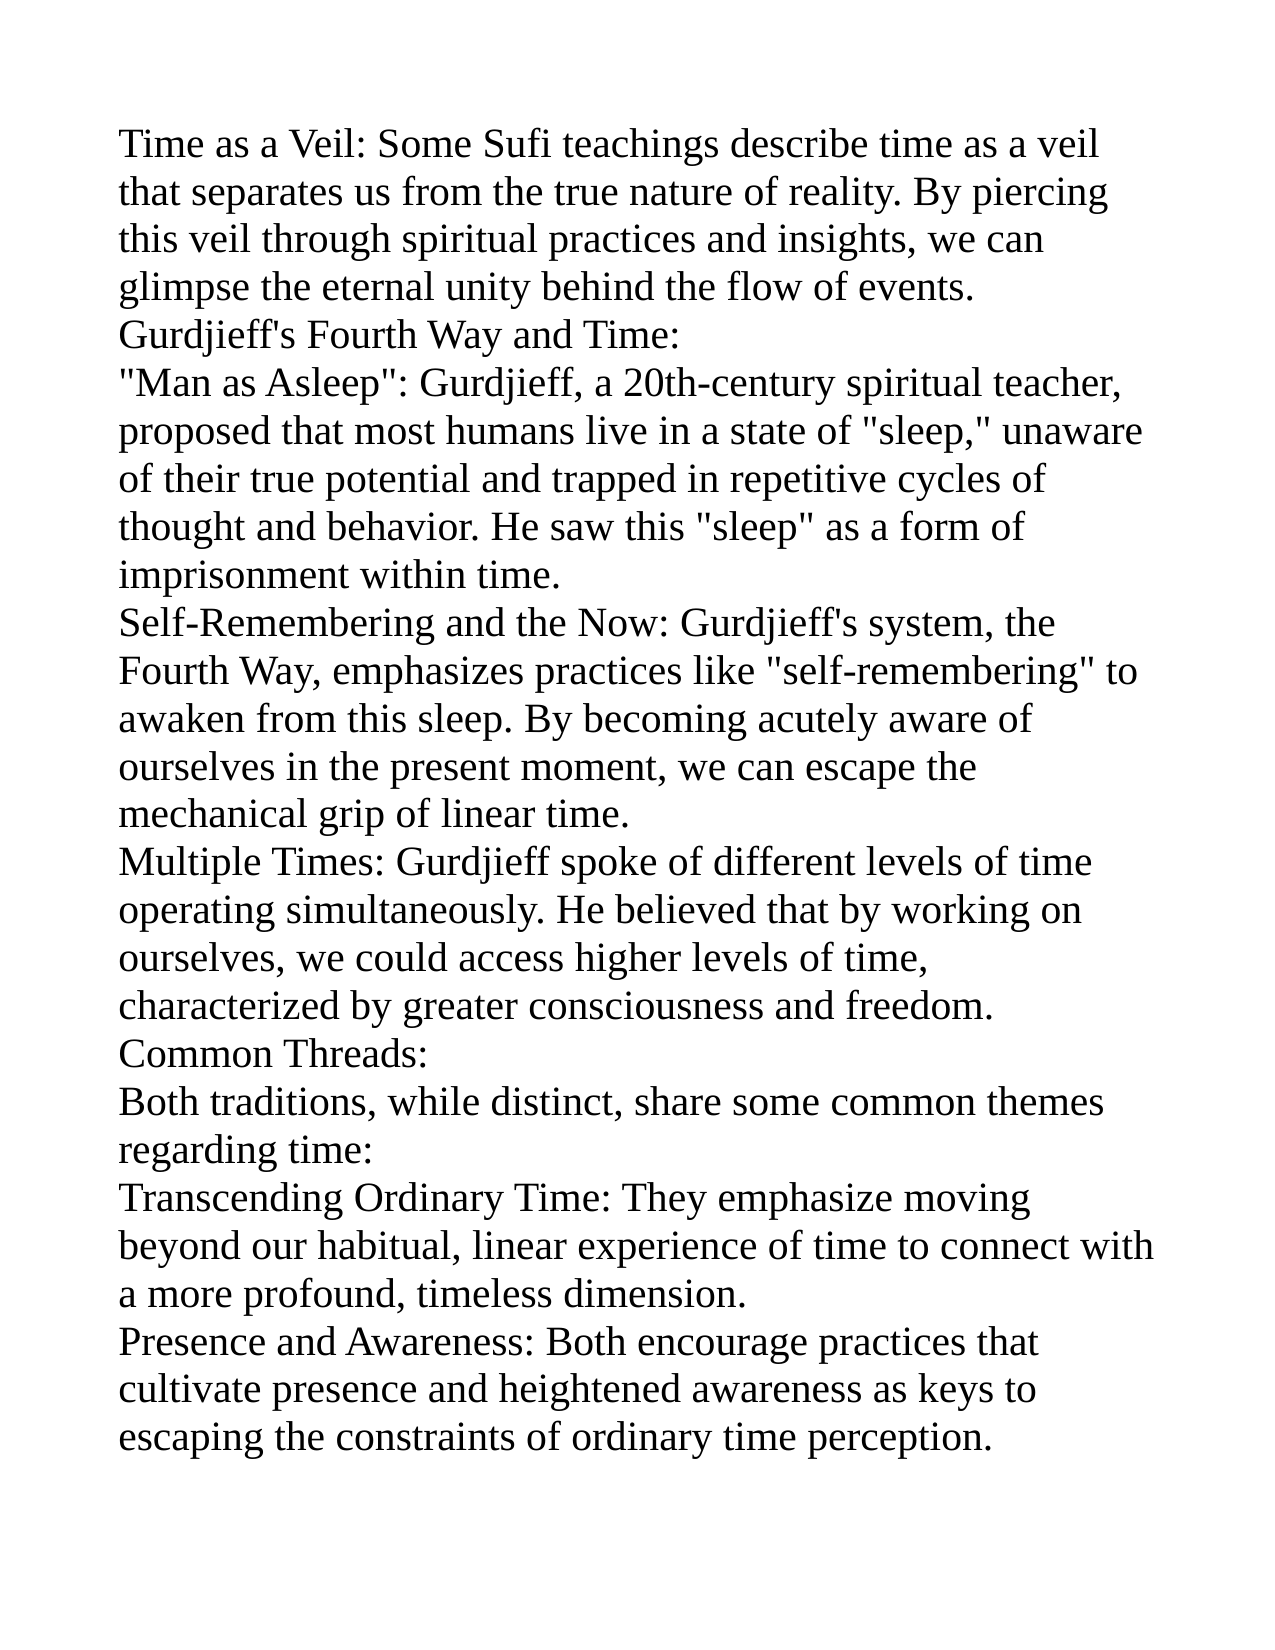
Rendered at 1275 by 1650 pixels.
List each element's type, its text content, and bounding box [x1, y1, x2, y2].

text Common Threads: [118, 1028, 1157, 1076]
text Time as a Veil: Some Sufi teachings describe time as a veil that separates us from the true nature of reality. By piercing this veil through spiritual practices and insights, we can glimpse the eternal unity behind the flow of events. [118, 118, 1157, 310]
text Transcending Ordinary Time: They emphasize moving beyond our habitual, linear experience of time to connect with a more profound, timeless dimension. [118, 1172, 1157, 1316]
text Gurdjieff's Fourth Way and Time: [118, 310, 1157, 358]
text Presence and Awareness: Both encourage practices that cultivate presence and heightened awareness as keys to escaping the constraints of ordinary time perception. [118, 1316, 1157, 1460]
text Both traditions, while distinct, share some common themes regarding time: [118, 1076, 1157, 1172]
text Multiple Times: Gurdjieff spoke of different levels of time operating simultaneously. He believed that by working on ourselves, we could access higher levels of time, characterized by greater consciousness and freedom. [118, 837, 1157, 1028]
text "Man as Asleep": Gurdjieff, a 20th-century spiritual teacher, proposed that most humans live in a state of "sleep," unaware of their true potential and trapped in repetitive cycles of thought and behavior. He saw this "sleep" as a form of imprisonment within time. [118, 358, 1157, 597]
text Self-Remembering and the Now: Gurdjieff's system, the Fourth Way, emphasizes practices like "self-remembering" to awaken from this sleep. By becoming acutely aware of ourselves in the present moment, we can escape the mechanical grip of linear time. [118, 597, 1157, 837]
